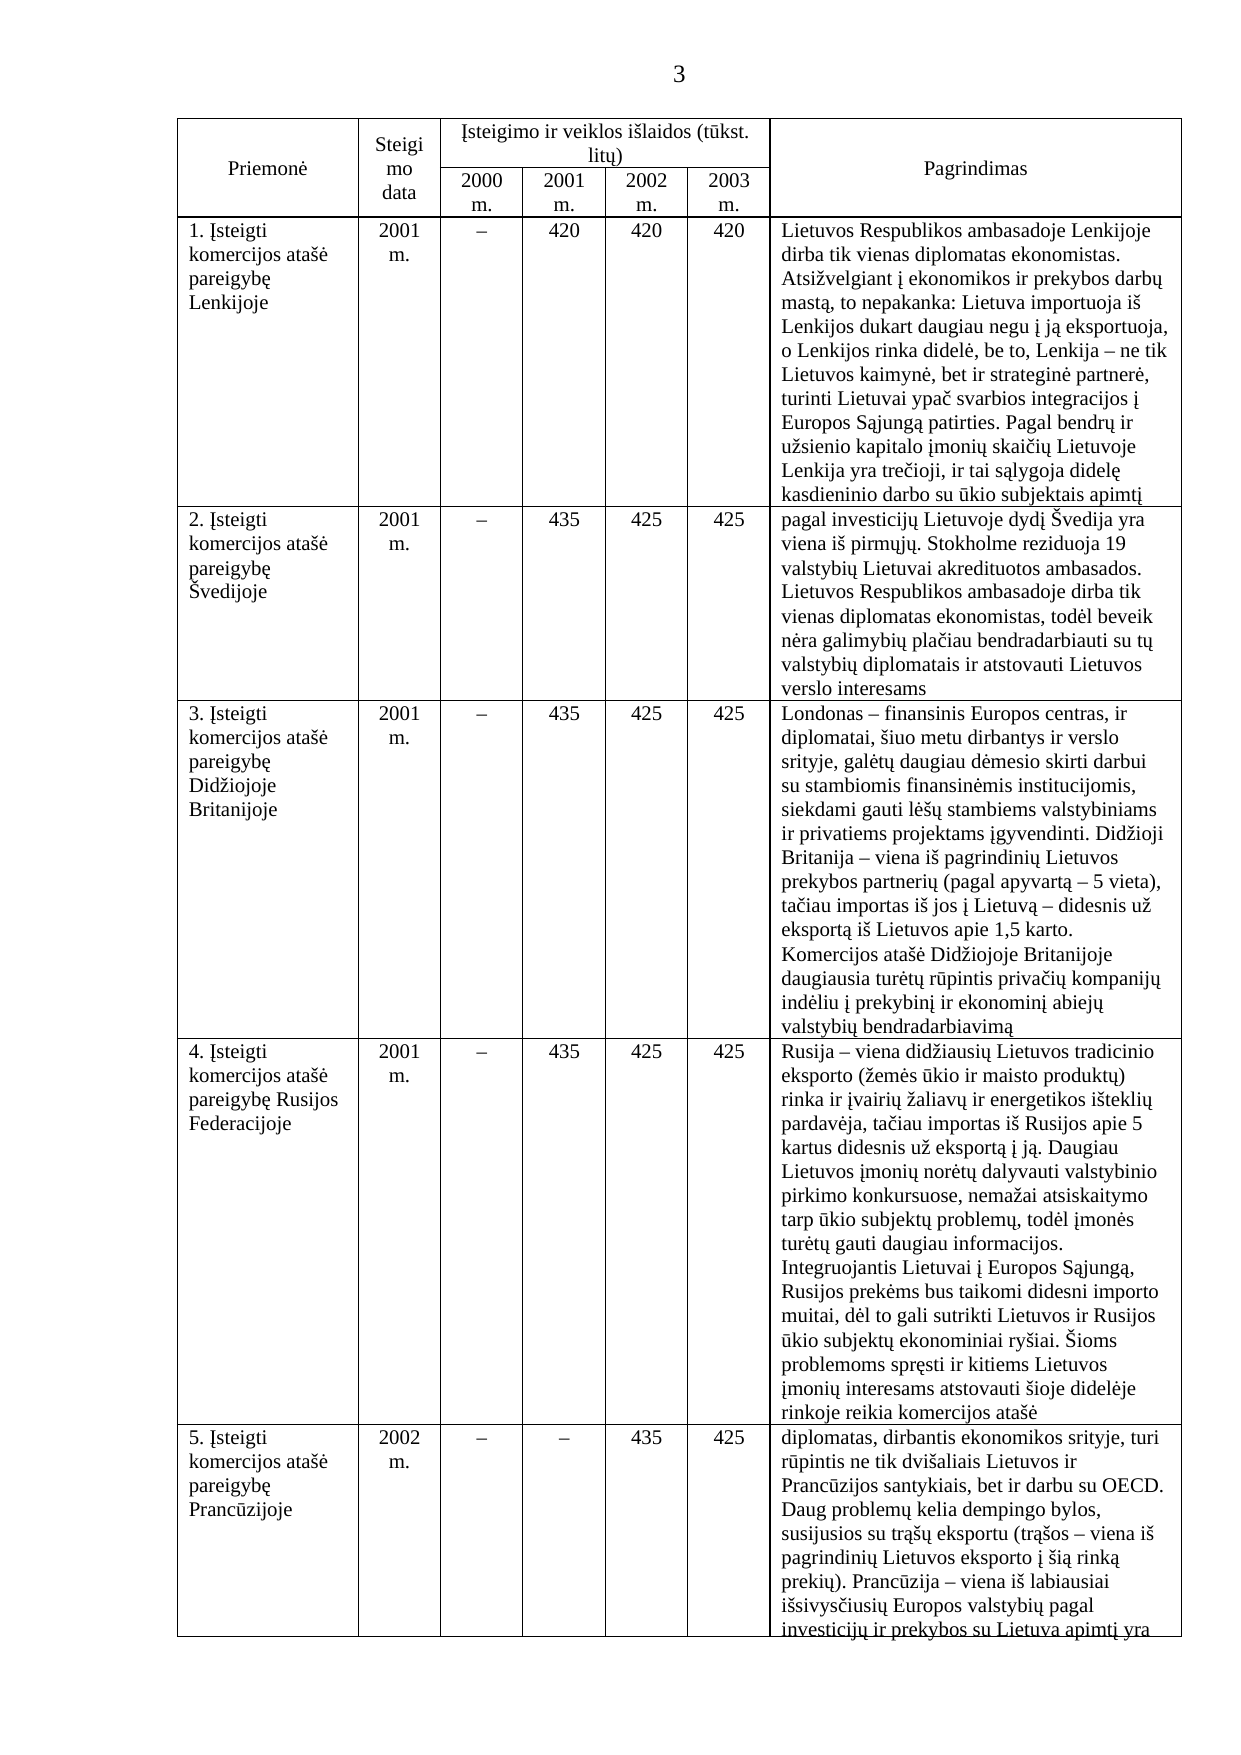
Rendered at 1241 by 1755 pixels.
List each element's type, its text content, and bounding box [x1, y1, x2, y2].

table_cell 5. Įsteigti komercijos atašė pareigybę Prancūzijoje [178, 1425, 358, 1636]
table_cell 1. Įsteigti komercijos atašė pareigybę Lenkijoje [178, 218, 358, 506]
table_cell – [441, 507, 522, 700]
table_cell 435 [523, 701, 605, 1038]
table_cell Londonas – finansinis Europos centras, ir diplomatai, šiuo metu dirbantys ir verslo srityje, galėtų daugiau dėmesio skirti darbui su stambiomis finansinėmis institucijomis, siekdami gauti lėšų stambiems valstybiniams ir privatiems projektams įgyvendinti. Didžioji Britanija – viena iš pagrindinių Lietuvos prekybos partnerių (pagal apyvartą – 5 vieta), tačiau importas iš jos į Lietuvą – didesnis už eksportą iš Lietuvos apie 1,5 karto. Komercijos atašė Didžiojoje Britanijoje daugiausia turėtų rūpintis privačių kompanijų indėliu į prekybinį ir ekonominį abiejų valstybių bendradarbiavimą [771, 701, 1181, 1038]
table_cell 425 [688, 507, 769, 700]
table_header Įsteigimo ir veiklos išlaidos (tūkst. litų) [441, 119, 769, 167]
table_cell 435 [523, 1039, 605, 1424]
table_cell 2002 m. [606, 168, 687, 216]
table_cell 420 [523, 218, 605, 506]
table_cell – [441, 1425, 522, 1636]
table_cell 2003 m. [688, 168, 769, 216]
table_cell 2000 m. [441, 168, 522, 216]
table_cell 2. Įsteigti komercijos atašė pareigybę Švedijoje [178, 507, 358, 700]
table_cell 3. Įsteigti komercijos atašė pareigybę Didžiojoje Britanijoje [178, 701, 358, 1038]
table_cell – [441, 701, 522, 1038]
table_cell – [523, 1425, 605, 1636]
table_cell 425 [688, 701, 769, 1038]
table_cell – [441, 218, 522, 506]
table_cell Rusija – viena didžiausių Lietuvos tradicinio eksporto (žemės ūkio ir maisto produktų) rinka ir įvairių žaliavų ir energetikos išteklių pardavėja, tačiau importas iš Rusijos apie 5 kartus didesnis už eksportą į ją. Daugiau Lietuvos įmonių norėtų dalyvauti valstybinio pirkimo konkursuose, nemažai atsiskaitymo tarp ūkio subjektų problemų, todėl įmonės turėtų gauti daugiau informacijos. Integruojantis Lietuvai į Europos Sąjungą, Rusijos prekėms bus taikomi didesni importo muitai, dėl to gali sutrikti Lietuvos ir Rusijos ūkio subjektų ekonominiai ryšiai. Šioms problemoms spręsti ir kitiems Lietuvos įmonių interesams atstovauti šioje didelėje rinkoje reikia komercijos atašė [771, 1039, 1181, 1424]
table_cell Lietuvos Respublikos ambasadoje Lenkijoje dirba tik vienas diplomatas ekonomistas. Atsižvelgiant į ekonomikos ir prekybos darbų mastą, to nepakanka: Lietuva importuoja iš Lenkijos dukart daugiau negu į ją eksportuoja, o Lenkijos rinka didelė, be to, Lenkija – ne tik Lietuvos kaimynė, bet ir strateginė partnerė, turinti Lietuvai ypač svarbios integracijos į Europos Sąjungą patirties. Pagal bendrų ir užsienio kapitalo įmonių skaičių Lietuvoje Lenkija yra trečioji, ir tai sąlygoja didelę kasdieninio darbo su ūkio subjektais apimtį [771, 218, 1181, 506]
table_cell 4. Įsteigti komercijos atašė pareigybę Rusijos Federacijoje [178, 1039, 358, 1424]
table_cell 420 [606, 218, 687, 506]
table_cell 2001 m. [359, 507, 440, 700]
table_cell 425 [688, 1039, 769, 1424]
table_cell diplomatas, dirbantis ekonomikos srityje, turi rūpintis ne tik dvišaliais Lietuvos ir Prancūzijos santykiais, bet ir darbu su OECD. Daug problemų kelia dempingo bylos, susijusios su trąšų eksportu (trąšos – viena iš pagrindinių Lietuvos eksporto į šią rinką prekių). Prancūzija – viena iš labiausiai išsivysčiusių Europos valstybių pagal investicijų ir prekybos su Lietuva apimtį yra tik antrajame dešimtuke, todėl būtina skirti papildomų išteklių darbui prekybos srityje [771, 1425, 1181, 1636]
table_header Priemonė [178, 119, 358, 216]
table_header Pagrindimas [771, 119, 1181, 216]
table_cell 425 [688, 1425, 769, 1636]
table_cell 425 [606, 1039, 687, 1424]
table_cell 435 [523, 507, 605, 700]
table_cell 425 [606, 701, 687, 1038]
table_cell 2001 m. [359, 218, 440, 506]
table_cell 2001 m. [359, 701, 440, 1038]
table_cell 425 [606, 507, 687, 700]
table_cell 2001 m. [523, 168, 605, 216]
table_cell pagal investicijų Lietuvoje dydį Švedija yra viena iš pirmųjų. Stokholme reziduoja 19 valstybių Lietuvai akredituotos ambasados. Lietuvos Respublikos ambasadoje dirba tik vienas diplomatas ekonomistas, todėl beveik nėra galimybių plačiau bendradarbiauti su tų valstybių diplomatais ir atstovauti Lietuvos verslo interesams [771, 507, 1181, 700]
table_cell 420 [688, 218, 769, 506]
table_cell – [441, 1039, 522, 1424]
table_cell 435 [606, 1425, 687, 1636]
table_cell 2001 m. [359, 1039, 440, 1424]
table_cell 2002 m. [359, 1425, 440, 1636]
table_header Steigimo data [359, 119, 440, 216]
